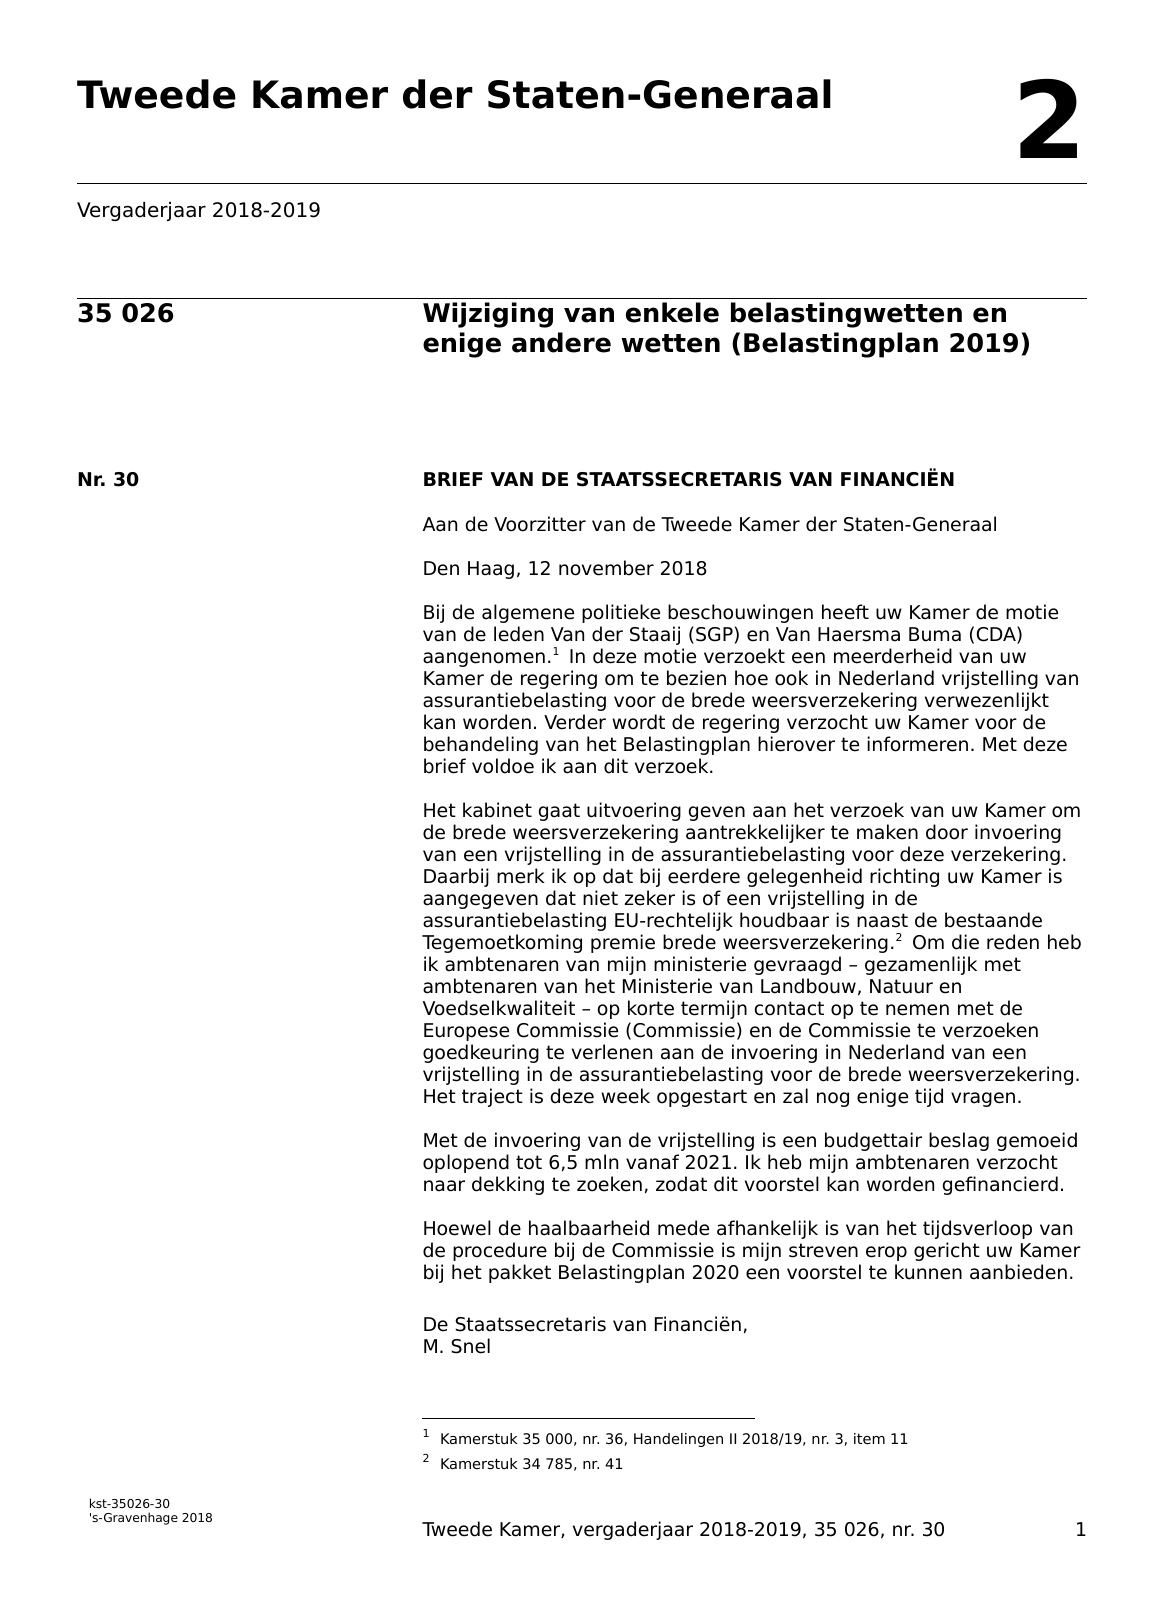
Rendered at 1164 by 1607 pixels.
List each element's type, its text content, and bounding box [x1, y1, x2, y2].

text Den Haag, 12 november 2018 [422, 558, 1087, 580]
subtitle 35 026 Wijziging van enkele belastingwetten en enige andere wetten (Belastingplan 2019) [77, 299, 1087, 358]
table_cell Vergaderjaar 2018-2019 [77, 184, 1087, 298]
text Met de invoering van de vrijstelling is een budgettair beslag gemoeid oplopend tot 6,5 mln vanaf 2021. Ik heb mijn ambtenaren verzocht naar dekking te zoeken, zodat dit voorstel kan worden gefinancierd. [422, 1130, 1087, 1196]
table_header Tweede Kamer der Staten-Generaal [77, 59, 886, 183]
text 's-Gravenhage 2018 [88, 1511, 323, 1525]
text Het kabinet gaat uitvoering geven aan het verzoek van uw Kamer om de brede weersverzekering aantrekkelijker te maken door invoering van een vrijstelling in de assurantiebelasting voor deze verzekering. Daarbij merk ik op dat bij eerdere gelegenheid richting uw Kamer is aangegeven dat niet zeker is of een vrijstelling in de assurantiebelasting EU-rechtelijk houdbaar is naast de bestaande Tegemoetkoming premie brede weersverzekering. Om die reden heb ik ambtenaren van mijn ministerie gevraagd – gezamenlijk met ambtenaren van het Ministerie van Landbouw, Natuur en Voedselkwaliteit – op korte termijn contact op te nemen met de Europese Commissie (Commissie) en de Commissie te verzoeken goedkeuring te verlenen aan de invoering in Nederland van een vrijstelling in de assurantiebelasting voor de brede weersverzekering. Het traject is deze week opgestart en zal nog enige tijd vragen. [422, 800, 1087, 1108]
text Bij de algemene politieke beschouwingen heeft uw Kamer de motie van de leden Van der Staaij (SGP) en Van Haersma Buma (CDA) aangenomen. In deze motie verzoekt een meerderheid van uw Kamer de regering om te bezien hoe ook in Nederland vrijstelling van assurantiebelasting voor de brede weersverzekering verwezenlijkt kan worden. Verder wordt de regering verzocht uw Kamer voor de behandeling van het Belastingplan hierover te informeren. Met deze brief voldoe ik aan dit verzoek. [422, 602, 1087, 778]
text De Staatssecretaris van Financiën, M. Snel [422, 1314, 1087, 1358]
subtitle Nr. 30 BRIEF VAN DE STAATSSECRETARIS VAN FINANCIËN [77, 469, 1087, 491]
text Aan de Voorzitter van de Tweede Kamer der Staten-Generaal [422, 513, 1087, 536]
text kst-35026-30 [88, 1497, 323, 1511]
text Kamerstuk 35 000, nr. 36, Handelingen II 2018/19, nr. 3, item 11 [422, 1427, 1087, 1449]
text Hoewel de haalbaarheid mede afhankelijk is van het tijdsverloop van de procedure bij de Commissie is mijn streven erop gericht uw Kamer bij het pakket Belastingplan 2020 een voorstel te kunnen aanbieden. [422, 1218, 1087, 1284]
table_header 2 [886, 59, 1087, 183]
text Kamerstuk 34 785, nr. 41 [422, 1452, 1087, 1474]
